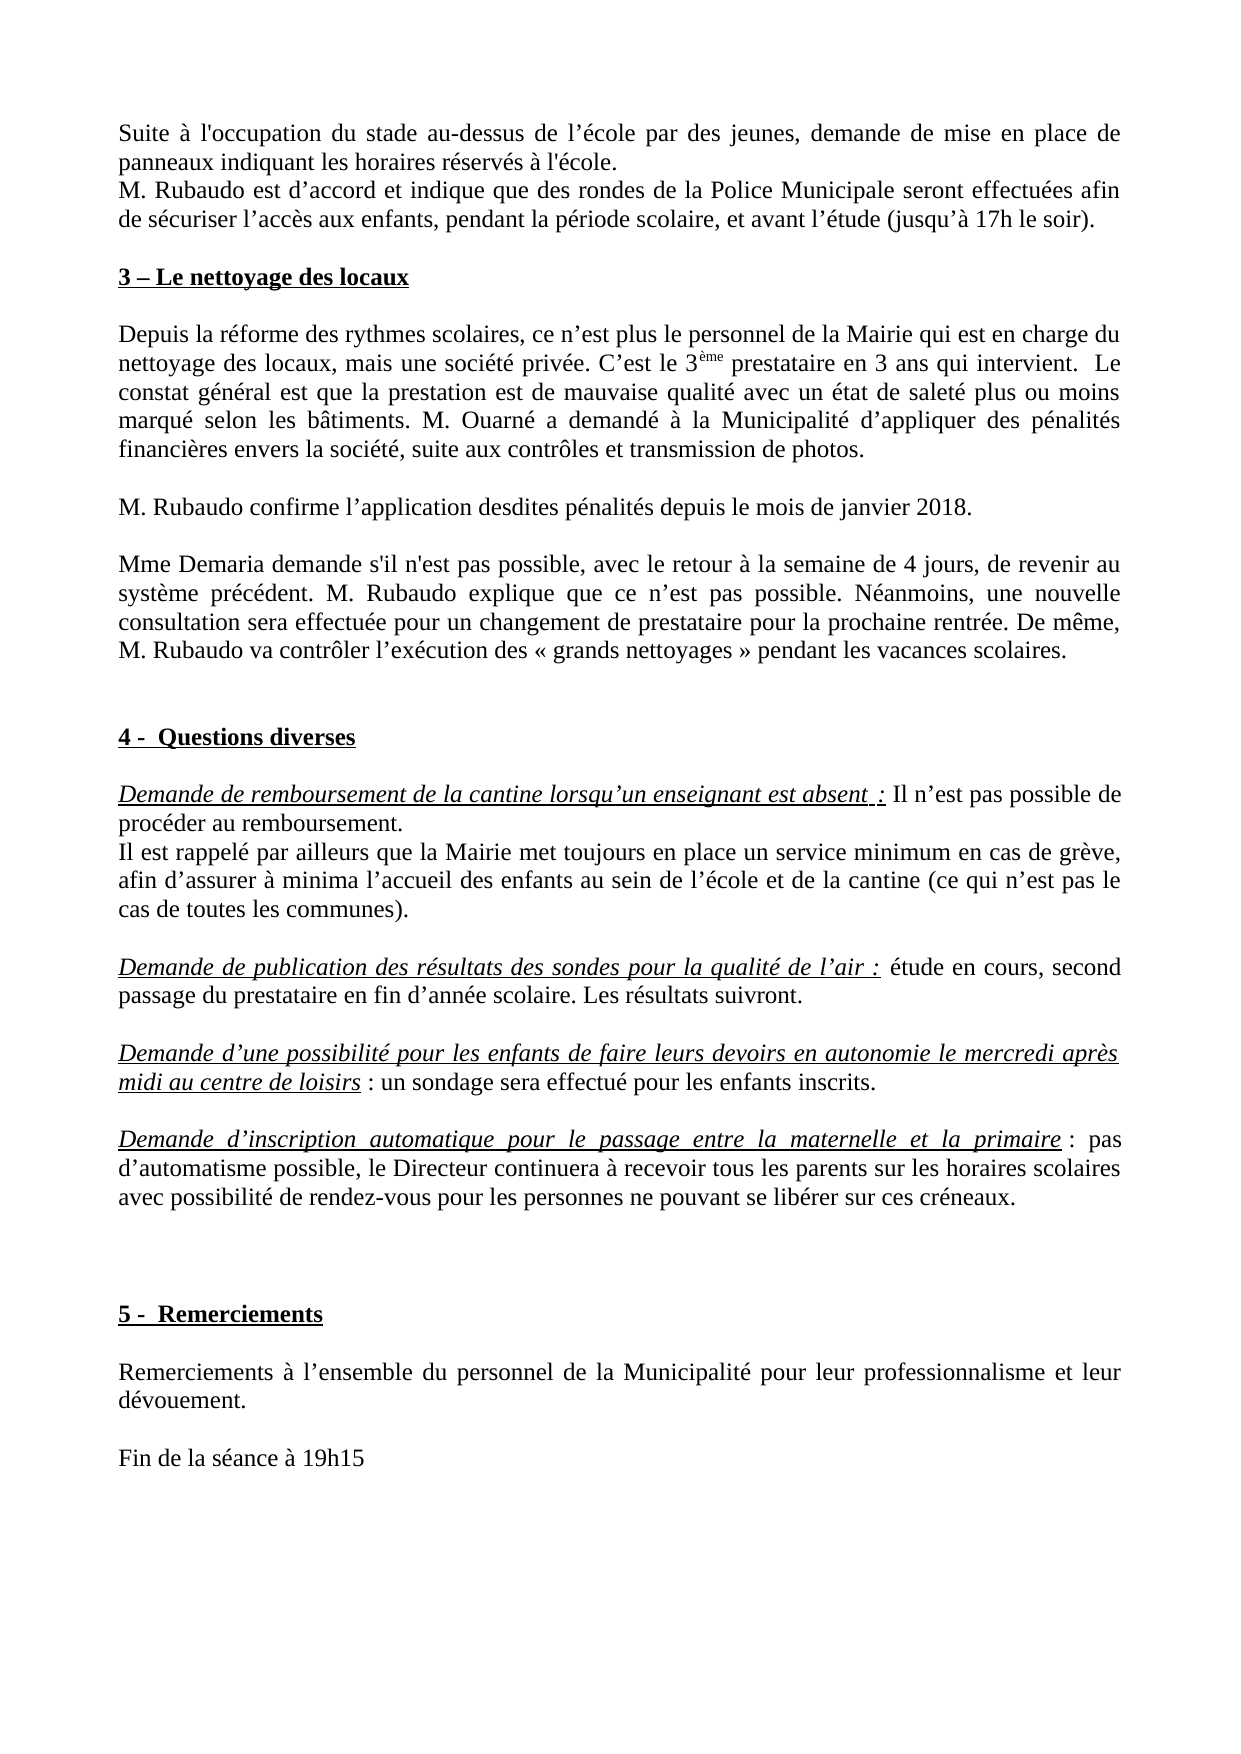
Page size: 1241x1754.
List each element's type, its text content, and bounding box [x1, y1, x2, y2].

text Il est rappelé par ailleurs que la Mairie met toujours en place un service minimum en cas de grève, afin d’assurer à minima l’accueil des enfants au sein de l’école et de la cantine (ce qui n’est pas le cas de toutes les communes). [118, 837, 1122, 923]
subtitle 3 – Le nettoyage des locaux [118, 262, 1122, 291]
text 5 - Remerciements [118, 1299, 1090, 1328]
text Demande de remboursement de la cantine lorsqu’un enseignant est absent : Il n’est pas possible de procéder au remboursement. [118, 779, 1122, 837]
text Demande de publication des résultats des sondes pour la qualité de l’air : étude en cours, second passage du prestataire en fin d’année scolaire. Les résultats suivront. [118, 952, 1122, 1009]
text Demande d’inscription automatique pour le passage entre la maternelle et la primaire : pas d’automatisme possible, le Directeur continuera à recevoir tous les parents sur les horaires scolaires avec possibilité de rendez-vous pour les personnes ne pouvant se libérer sur ces créneaux. [118, 1124, 1122, 1211]
subtitle 4 - Questions diverses [118, 722, 1122, 751]
text Depuis la réforme des rythmes scolaires, ce n’est plus le personnel de la Mairie qui est en charge du nettoyage des locaux, mais une société privée. C’est le 3ème prestataire en 3 ans qui intervient. Le constat général est que la prestation est de mauvaise qualité avec un état de saleté plus ou moins marqué selon les bâtiments. M. Ouarné a demandé à la Municipalité d’appliquer des pénalités financières envers la société, suite aux contrôles et transmission de photos. [118, 319, 1122, 463]
text M. Rubaudo confirme l’application desdites pénalités depuis le mois de janvier 2018. [118, 492, 1122, 521]
text Remerciements à l’ensemble du personnel de la Municipalité pour leur professionnalisme et leur dévouement. [118, 1357, 1122, 1414]
text M. Rubaudo est d’accord et indique que des rondes de la Police Municipale seront effectuées afin de sécuriser l’accès aux enfants, pendant la période scolaire, et avant l’étude (jusqu’à 17h le soir). [118, 176, 1122, 233]
text Suite à l'occupation du stade au-dessus de l’école par des jeunes, demande de mise en place de panneaux indiquant les horaires réservés à l'école. [118, 118, 1122, 176]
text Mme Demaria demande s'il n'est pas possible, avec le retour à la semaine de 4 jours, de revenir au système précédent. M. Rubaudo explique que ce n’est pas possible. Néanmoins, une nouvelle consultation sera effectuée pour un changement de prestataire pour la prochaine rentrée. De même, M. Rubaudo va contrôler l’exécution des « grands nettoyages » pendant les vacances scolaires. [118, 549, 1122, 664]
text Fin de la séance à 19h15 [118, 1443, 1122, 1472]
text Demande d’une possibilité pour les enfants de faire leurs devoirs en autonomie le mercredi après midi au centre de loisirs : un sondage sera effectué pour les enfants inscrits. [118, 1038, 1122, 1096]
